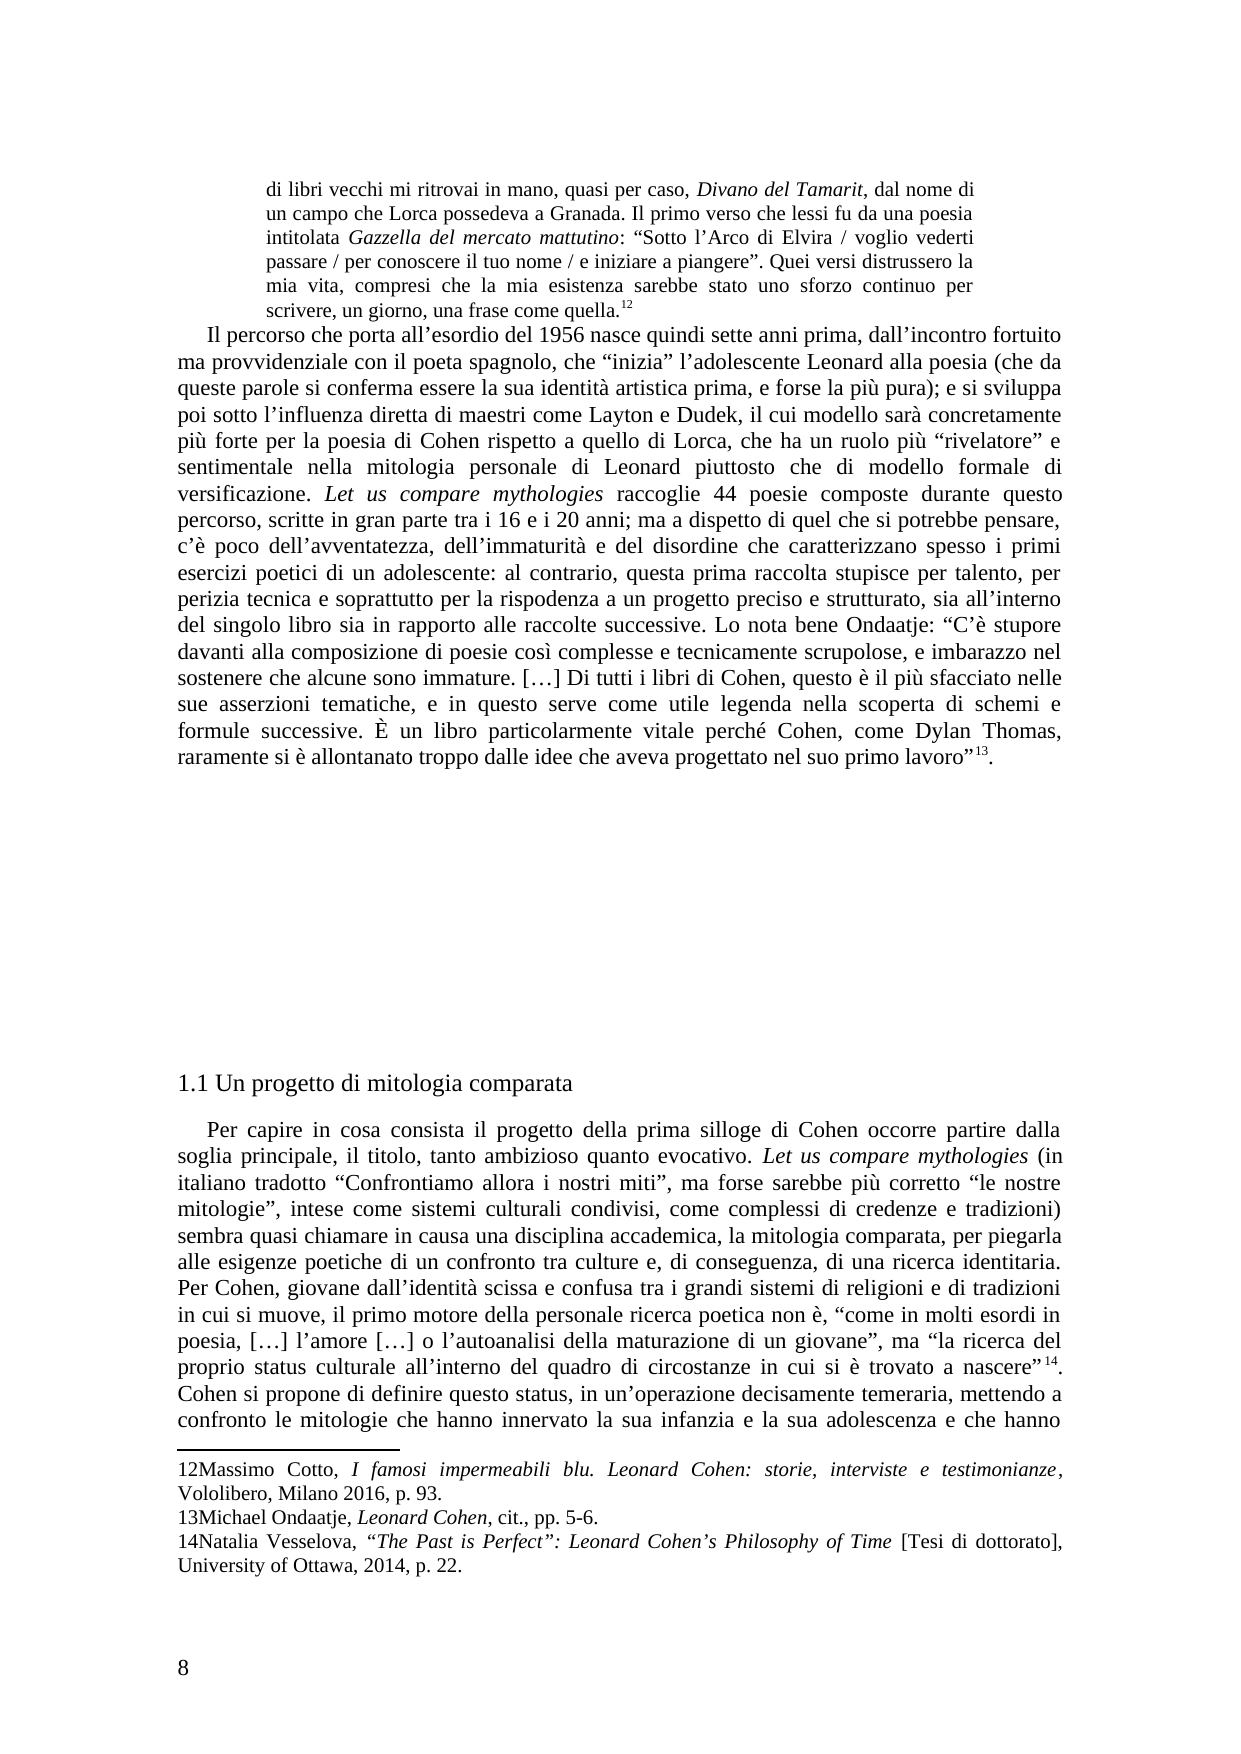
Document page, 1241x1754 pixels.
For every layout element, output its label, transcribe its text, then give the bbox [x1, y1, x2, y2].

text Il percorso che porta all’esordio del 1956 nasce quindi sette anni prima, dall’incontro fortuito ma provvidenziale con il poeta spagnolo, che “inizia” l’adolescente Leonard alla poesia (che da queste parole si conferma essere la sua identità artistica prima, e forse la più pura); e si sviluppa poi sotto l’influenza diretta di maestri come Layton e Dudek, il cui modello sarà concretamente più forte per la poesia di Cohen rispetto a quello di Lorca, che ha un ruolo più “rivelatore” e sentimentale nella mitologia personale di Leonard piuttosto che di modello formale di versificazione. Let us compare mythologies raccoglie 44 poesie composte durante questo percorso, scritte in gran parte tra i 16 e i 20 anni; ma a dispetto di quel che si potrebbe pensare, c’è poco dell’avventatezza, dell’immaturità e del disordine che caratterizzano spesso i primi esercizi poetici di un adolescente: al contrario, questa prima raccolta stupisce per talento, per perizia tecnica e soprattutto per la rispodenza a un progetto preciso e strutturato, sia all’interno del singolo libro sia in rapporto alle raccolte successive. Lo nota bene Ondaatje: “C’è stupore davanti alla composizione di poesie così complesse e tecnicamente scrupolose, e imbarazzo nel sostenere che alcune sono immature. […] Di tutti i libri di Cohen, questo è il più sfacciato nelle sue asserzioni tematiche, e in questo serve come utile legenda nella scoperta di schemi e formule successive. È un libro particolarmente vitale perché Cohen, come Dylan Thomas, raramente si è allontanato troppo dalle idee che aveva progettato nel suo primo lavoro”. [177, 322, 1063, 769]
text Michael Ondaatje, Leonard Cohen, cit., pp. 5-6. [177, 1504, 1063, 1529]
text di libri vecchi mi ritrovai in mano, quasi per caso, Divano del Tamarit, dal nome di un campo che Lorca possedeva a Granada. Il primo verso che lessi fu da una poesia intitolata Gazzella del mercato mattutino: “Sotto l’Arco di Elvira / voglio vederti passare / per conoscere il tuo nome / e iniziare a piangere”. Quei versi distrussero la mia vita, compresi che la mia esistenza sarebbe stato uno sforzo continuo per scrivere, un giorno, una frase come quella. [266, 177, 974, 322]
text Natalia Vesselova, “The Past is Perfect”: Leonard Cohen’s Philosophy of Time [Tesi di dottorato], University of Ottawa, 2014, p. 22. [177, 1529, 1063, 1577]
text Massimo Cotto, I famosi impermeabili blu. Leonard Cohen: storie, interviste e testimonianze, Vololibero, Milano 2016, p. 93. [177, 1456, 1063, 1504]
text Per capire in cosa consista il progetto della prima silloge di Cohen occorre partire dalla soglia principale, il titolo, tanto ambizioso quanto evocativo. Let us compare mythologies (in italiano tradotto “Confrontiamo allora i nostri miti”, ma forse sarebbe più corretto “le nostre mitologie”, intese come sistemi culturali condivisi, come complessi di credenze e tradizioni) sembra quasi chiamare in causa una disciplina accademica, la mitologia comparata, per piegarla alle esigenze poetiche di un confronto tra culture e, di conseguenza, di una ricerca identitaria. Per Cohen, giovane dall’identità scissa e confusa tra i grandi sistemi di religioni e di tradizioni in cui si muove, il primo motore della personale ricerca poetica non è, “come in molti esordi in poesia, […] l’amore […] o l’autoanalisi della maturazione di un giovane”, ma “la ricerca del proprio status culturale all’interno del quadro di circostanze in cui si è trovato a nascere”. Cohen si propone di definire questo status, in un’operazione decisamente temeraria, mettendo a confronto le mitologie che hanno innervato la sua infanzia e la sua adolescenza e che hanno [177, 1116, 1063, 1432]
text 1.1 Un progetto di mitologia comparata [177, 1068, 1063, 1097]
